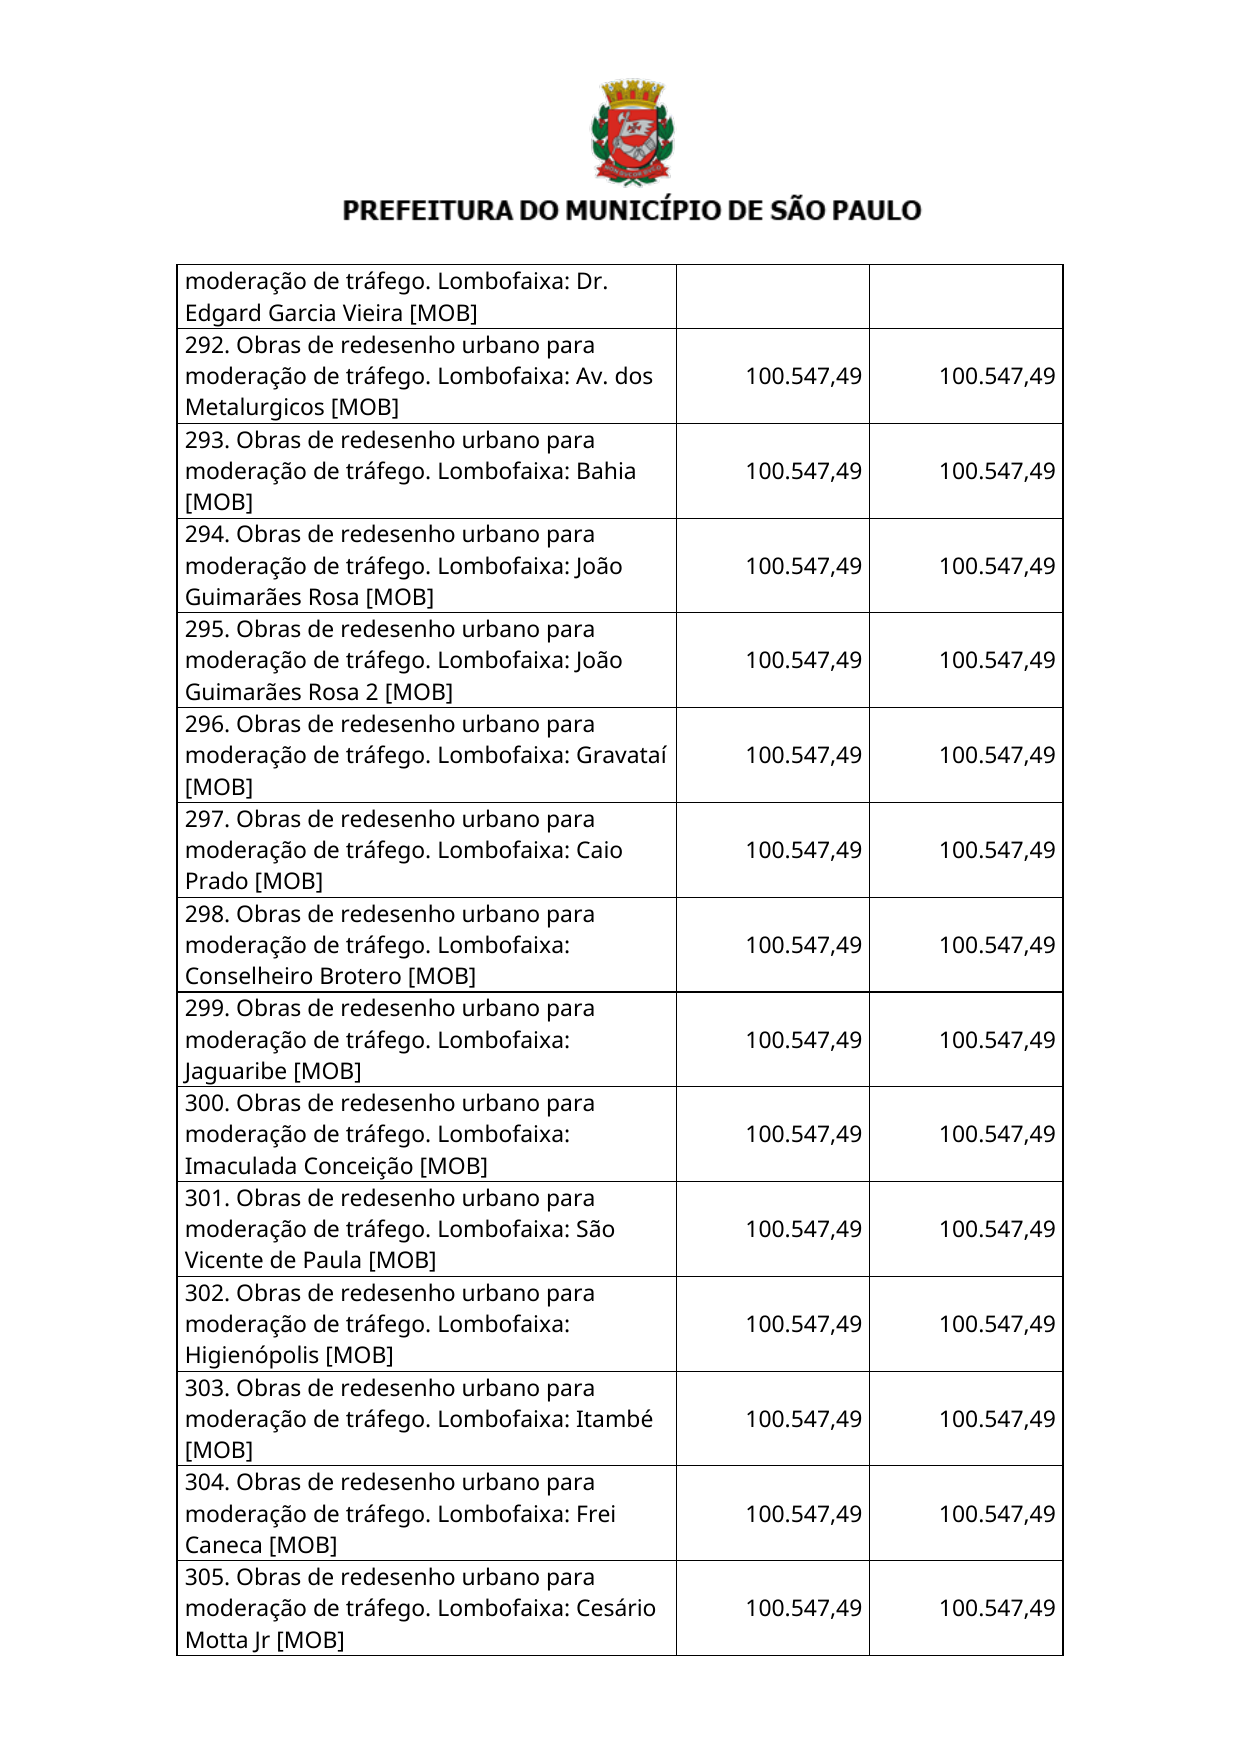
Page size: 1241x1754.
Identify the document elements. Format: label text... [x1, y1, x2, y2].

table_cell 301. Obras de redesenho urbano para moderação de tráfego. Lombofaixa: São Vicente de Paula [MOB] [178, 1182, 676, 1276]
table_cell 100.547,49 [870, 1466, 1062, 1560]
table_cell 100.547,49 [677, 1561, 869, 1655]
table_cell 100.547,49 [870, 803, 1062, 897]
table_cell [677, 265, 869, 328]
table_cell 302. Obras de redesenho urbano para moderação de tráfego. Lombofaixa: Higienópolis [MOB] [178, 1277, 676, 1371]
table_cell 100.547,49 [677, 329, 869, 423]
table_cell 303. Obras de redesenho urbano para moderação de tráfego. Lombofaixa: Itambé [MOB] [178, 1372, 676, 1465]
table_cell 100.547,49 [677, 1466, 869, 1560]
table_cell 298. Obras de redesenho urbano para moderação de tráfego. Lombofaixa: Conselheiro Brotero [MOB] [178, 898, 676, 991]
table_cell 100.547,49 [677, 519, 869, 612]
table_cell 100.547,49 [870, 1087, 1062, 1181]
table_cell 100.547,49 [677, 708, 869, 802]
table_cell 100.547,49 [677, 898, 869, 991]
table_cell 100.547,49 [870, 1277, 1062, 1371]
table_cell 100.547,49 [870, 708, 1062, 802]
table_cell 295. Obras de redesenho urbano para moderação de tráfego. Lombofaixa: João Guimarães Rosa 2 [MOB] [178, 613, 676, 707]
table_cell 100.547,49 [870, 898, 1062, 991]
table_cell 297. Obras de redesenho urbano para moderação de tráfego. Lombofaixa: Caio Prado [MOB] [178, 803, 676, 897]
table_cell 100.547,49 [677, 1277, 869, 1371]
table_cell 293. Obras de redesenho urbano para moderação de tráfego. Lombofaixa: Bahia [MOB] [178, 424, 676, 517]
table_cell 100.547,49 [677, 1182, 869, 1276]
table_cell 100.547,49 [677, 424, 869, 517]
table_cell moderação de tráfego. Lombofaixa: Dr. Edgard Garcia Vieira [MOB] [178, 265, 676, 328]
table_cell 100.547,49 [870, 424, 1062, 517]
table_cell 100.547,49 [870, 329, 1062, 423]
table_cell 100.547,49 [870, 613, 1062, 707]
table_cell [870, 265, 1062, 328]
table_cell 100.547,49 [870, 1372, 1062, 1465]
table_cell 304. Obras de redesenho urbano para moderação de tráfego. Lombofaixa: Frei Caneca [MOB] [178, 1466, 676, 1560]
table_cell 100.547,49 [677, 1372, 869, 1465]
table_cell 100.547,49 [677, 613, 869, 707]
table_cell 294. Obras de redesenho urbano para moderação de tráfego. Lombofaixa: João Guimarães Rosa [MOB] [178, 519, 676, 612]
table_cell 300. Obras de redesenho urbano para moderação de tráfego. Lombofaixa: Imaculada Conceição [MOB] [178, 1087, 676, 1181]
table_cell 100.547,49 [677, 803, 869, 897]
table_cell 100.547,49 [677, 1087, 869, 1181]
table_cell 100.547,49 [677, 993, 869, 1086]
table_cell 100.547,49 [870, 1561, 1062, 1655]
table_cell 100.547,49 [870, 993, 1062, 1086]
table_cell 100.547,49 [870, 519, 1062, 612]
table_cell 292. Obras de redesenho urbano para moderação de tráfego. Lombofaixa: Av. dos Metalurgicos [MOB] [178, 329, 676, 423]
table_cell 100.547,49 [870, 1182, 1062, 1276]
table_cell 305. Obras de redesenho urbano para moderação de tráfego. Lombofaixa: Cesário Motta Jr [MOB] [178, 1561, 676, 1655]
table_cell 299. Obras de redesenho urbano para moderação de tráfego. Lombofaixa: Jaguaribe [MOB] [178, 993, 676, 1086]
table_cell 296. Obras de redesenho urbano para moderação de tráfego. Lombofaixa: Gravataí [MOB] [178, 708, 676, 802]
